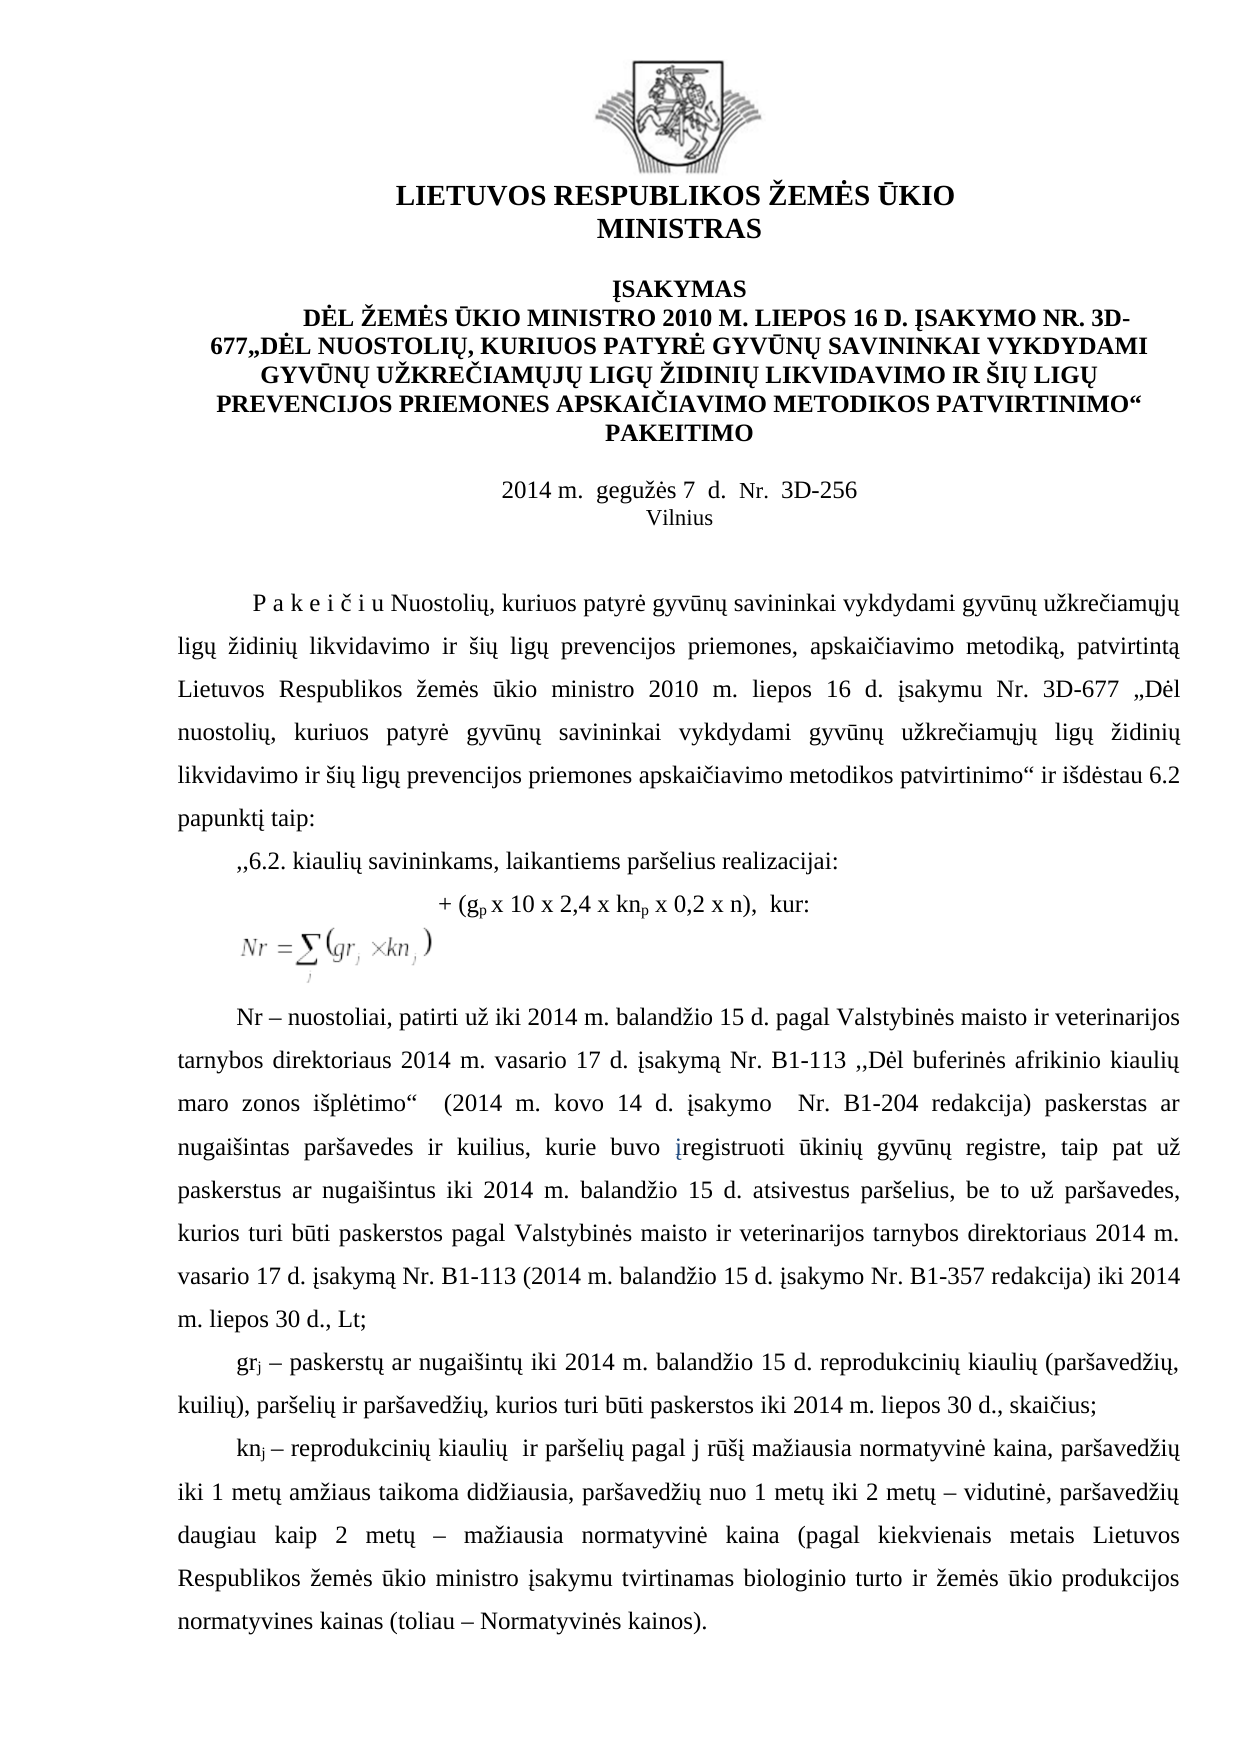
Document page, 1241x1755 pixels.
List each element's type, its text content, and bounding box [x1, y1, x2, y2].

text DĖL Žemės ūkio ministro 2010 m. liepos 16 d. įsakymo Nr. 3D-677„DĖL NUOSTOLIŲ, KURIUOS PATYRĖ GYVŪNŲ SAVININKAI VYKDYDAMI GYVŪNŲ UŽKREČIAMŲJŲ LIGŲ ŽIDINIŲ LIKVIDAVIMO IR ŠIŲ LIGŲ PREVENCIJOS PRIEMONES APSKAIČIAVIMO METODIKOS PATVIRTINIMO“ pakeitimo [177, 303, 1181, 446]
text MINISTRAS [177, 212, 1181, 245]
text ,,6.2. kiaulių savininkams, laikantiems paršelius realizacijai: [177, 846, 1181, 875]
text Nr – nuostoliai, patirti už iki 2014 m. balandžio 15 d. pagal Valstybinės maisto ir veterinarijos tarnybos direktoriaus 2014 m. vasario 17 d. įsakymą Nr. B1-113 ,,Dėl buferinės afrikinio kiaulių maro zonos išplėtimo“ (2014 m. kovo 14 d. įsakymo Nr. B1-204 redakcija) paskerstas ar nugaišintas paršavedes ir kuilius, kurie buvo įregistruoti ūkinių gyvūnų registre, taip pat už paskerstus ar nugaišintus iki 2014 m. balandžio 15 d. atsivestus paršelius, be to už paršavedes, kurios turi būti paskerstos pagal Valstybinės maisto ir veterinarijos tarnybos direktoriaus 2014 m. vasario 17 d. įsakymą Nr. B1-113 (2014 m. balandžio 15 d. įsakymo Nr. B1-357 redakcija) iki 2014 m. liepos 30 d., Lt; [177, 1002, 1181, 1333]
text LIETUVOS RESPUBLIKOS ŽEMĖS ŪKIO [177, 178, 1181, 212]
text 2014 m. gegužės 7 d. Nr. 3D-256 [177, 475, 1181, 504]
text ĮSAKYMAS [177, 274, 1181, 303]
text Vilnius [177, 504, 1181, 530]
text knj – reprodukcinių kiaulių ir paršelių pagal j rūšį mažiausia normatyvinė kaina, paršavedžių iki 1 metų amžiaus taikoma didžiausia, paršavedžių nuo 1 metų iki 2 metų – vidutinė, paršavedžių daugiau kaip 2 metų – mažiausia normatyvinė kaina (pagal kiekvienais metais Lietuvos Respublikos žemės ūkio ministro įsakymu tvirtinamas biologinio turto ir žemės ūkio produkcijos normatyvines kainas (toliau – Normatyvinės kainos). [177, 1433, 1181, 1635]
text + (gp x 10 x 2,4 x knp x 0,2 x n), kur: [177, 889, 1181, 988]
text P a k e i č i u Nuostolių, kuriuos patyrė gyvūnų savininkai vykdydami gyvūnų užkrečiamųjų ligų židinių likvidavimo ir šių ligų prevencijos priemones, apskaičiavimo metodiką, patvirtintą Lietuvos Respublikos žemės ūkio ministro 2010 m. liepos 16 d. įsakymu Nr. 3D-677 „Dėl nuostolių, kuriuos patyrė gyvūnų savininkai vykdydami gyvūnų užkrečiamųjų ligų židinių likvidavimo ir šių ligų prevencijos priemones apskaičiavimo metodikos patvirtinimo“ ir išdėstau 6.2 papunktį taip: [177, 588, 1181, 832]
text grj – paskerstų ar nugaišintų iki 2014 m. balandžio 15 d. reprodukcinių kiaulių (paršavedžių, kuilių), paršelių ir paršavedžių, kurios turi būti paskerstos iki 2014 m. liepos 30 d., skaičius; [177, 1347, 1181, 1419]
